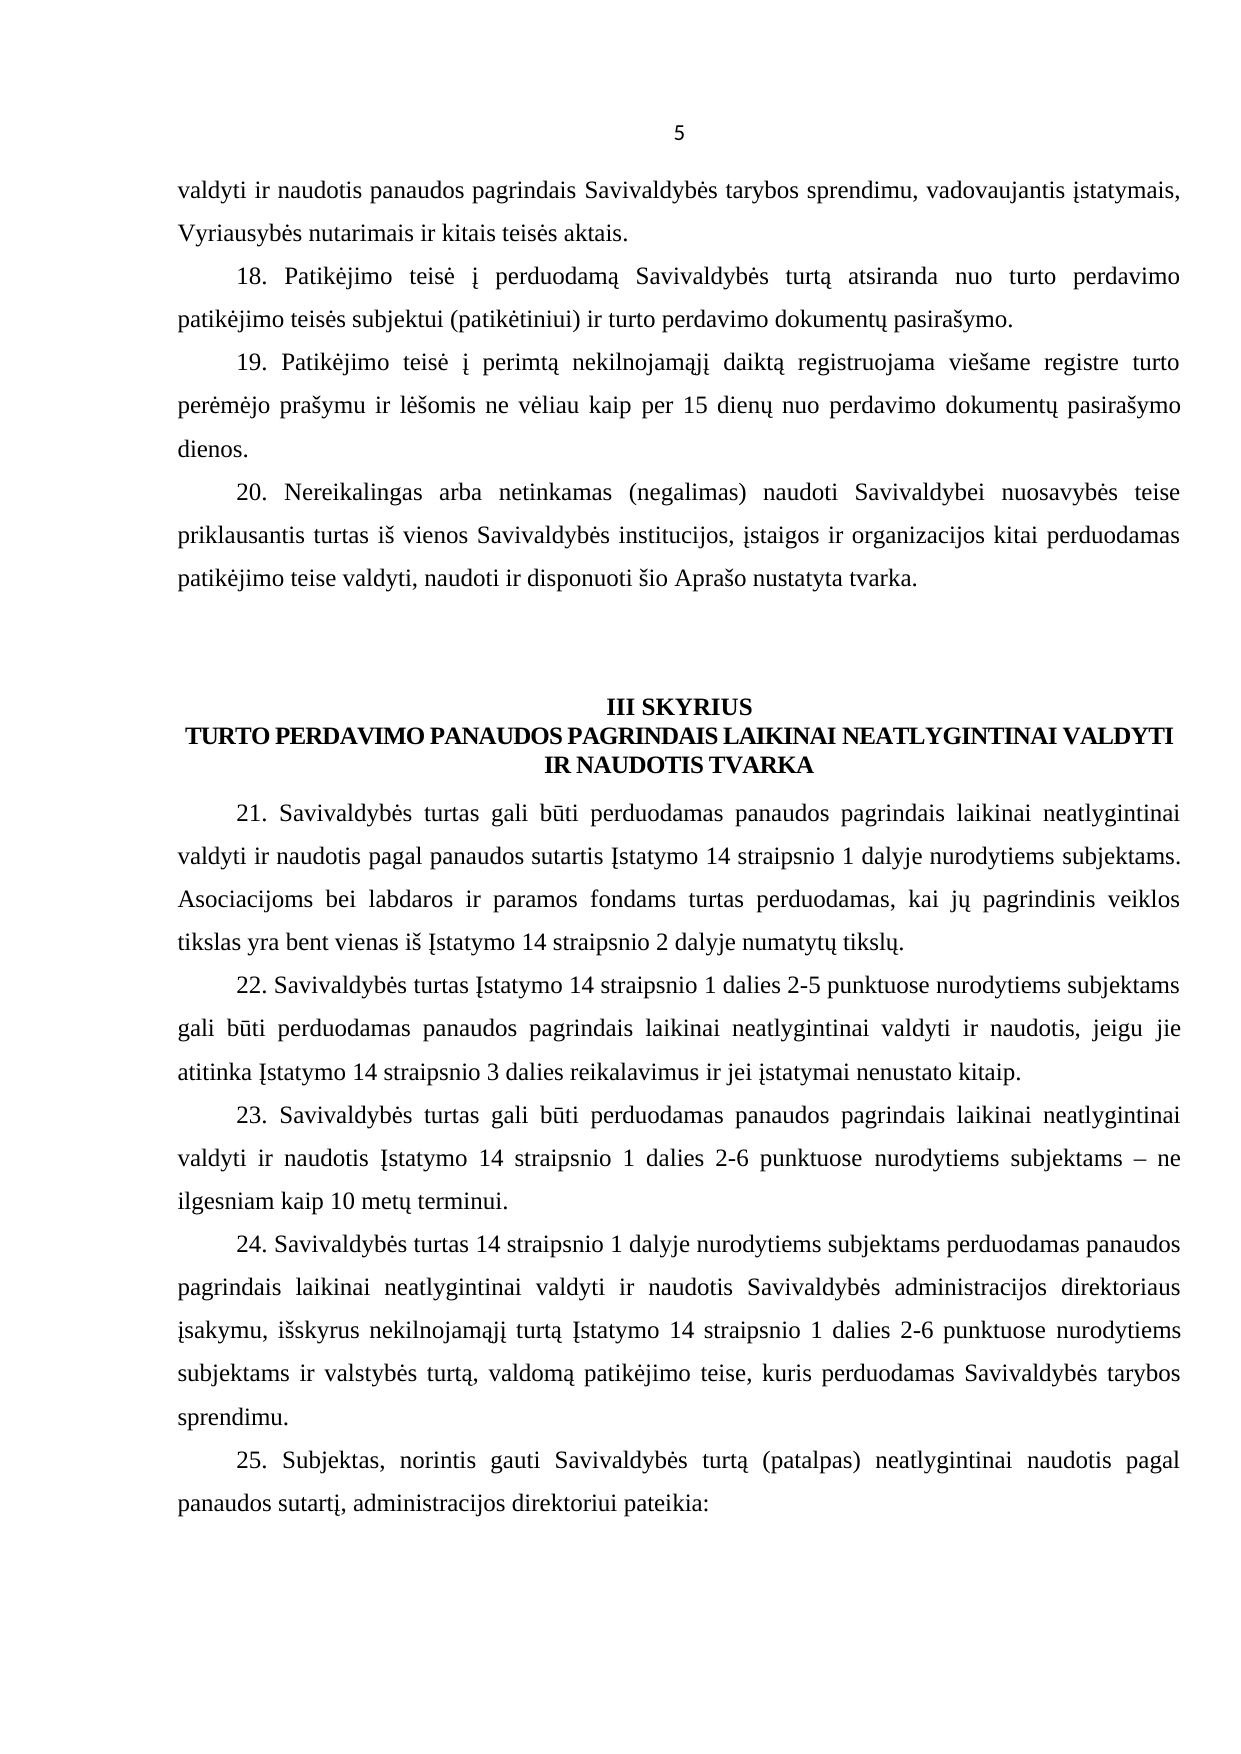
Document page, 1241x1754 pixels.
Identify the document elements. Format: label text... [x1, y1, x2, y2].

text 25. Subjektas, norintis gauti Savivaldybės turtą (patalpas) neatlygintinai naudotis pagal panaudos sutartį, administracijos direktoriui pateikia: [177, 1445, 1181, 1517]
text III SKYRIUS [177, 692, 1181, 721]
text 19. Patikėjimo teisė į perimtą nekilnojamąjį daiktą registruojama viešame registre turto perėmėjo prašymu ir lėšomis ne vėliau kaip per 15 dienų nuo perdavimo dokumentų pasirašymo dienos. [177, 347, 1181, 462]
text 23. Savivaldybės turtas gali būti perduodamas panaudos pagrindais laikinai neatlygintinai valdyti ir naudotis Įstatymo 14 straipsnio 1 dalies 2-6 punktuose nurodytiems subjektams – ne ilgesniam kaip 10 metų terminui. [177, 1100, 1181, 1215]
text 21. Savivaldybės turtas gali būti perduodamas panaudos pagrindais laikinai neatlygintinai valdyti ir naudotis pagal panaudos sutartis Įstatymo 14 straipsnio 1 dalyje nurodytiems subjektams. Asociacijoms bei labdaros ir paramos fondams turtas perduodamas, kai jų pagrindinis veiklos tikslas yra bent vienas iš Įstatymo 14 straipsnio 2 dalyje numatytų tikslų. [177, 798, 1181, 956]
text 20. Nereikalingas arba netinkamas (negalimas) naudoti Savivaldybei nuosavybės teise priklausantis turtas iš vienos Savivaldybės institucijos, įstaigos ir organizacijos kitai perduodamas patikėjimo teise valdyti, naudoti ir disponuoti šio Aprašo nustatyta tvarka. [177, 477, 1181, 592]
text 22. Savivaldybės turtas Įstatymo 14 straipsnio 1 dalies 2-5 punktuose nurodytiems subjektams gali būti perduodamas panaudos pagrindais laikinai neatlygintinai valdyti ir naudotis, jeigu jie atitinka Įstatymo 14 straipsnio 3 dalies reikalavimus ir jei įstatymai nenustato kitaip. [177, 970, 1181, 1085]
text TURTO PERDAVIMO PANAUDOS PAGRINDAIS LAIKINAI NEATLYGINTINAI VALDYTI IR NAUDOTIS TVARKA [177, 721, 1181, 779]
text 24. Savivaldybės turtas 14 straipsnio 1 dalyje nurodytiems subjektams perduodamas panaudos pagrindais laikinai neatlygintinai valdyti ir naudotis Savivaldybės administracijos direktoriaus įsakymu, išskyrus nekilnojamąjį turtą Įstatymo 14 straipsnio 1 dalies 2-6 punktuose nurodytiems subjektams ir valstybės turtą, valdomą patikėjimo teise, kuris perduodamas Savivaldybės tarybos sprendimu. [177, 1229, 1181, 1430]
text valdyti ir naudotis panaudos pagrindais Savivaldybės tarybos sprendimu, vadovaujantis įstatymais, Vyriausybės nutarimais ir kitais teisės aktais. [177, 175, 1181, 247]
text 18. Patikėjimo teisė į perduodamą Savivaldybės turtą atsiranda nuo turto perdavimo patikėjimo teisės subjektui (patikėtiniui) ir turto perdavimo dokumentų pasirašymo. [177, 261, 1181, 333]
